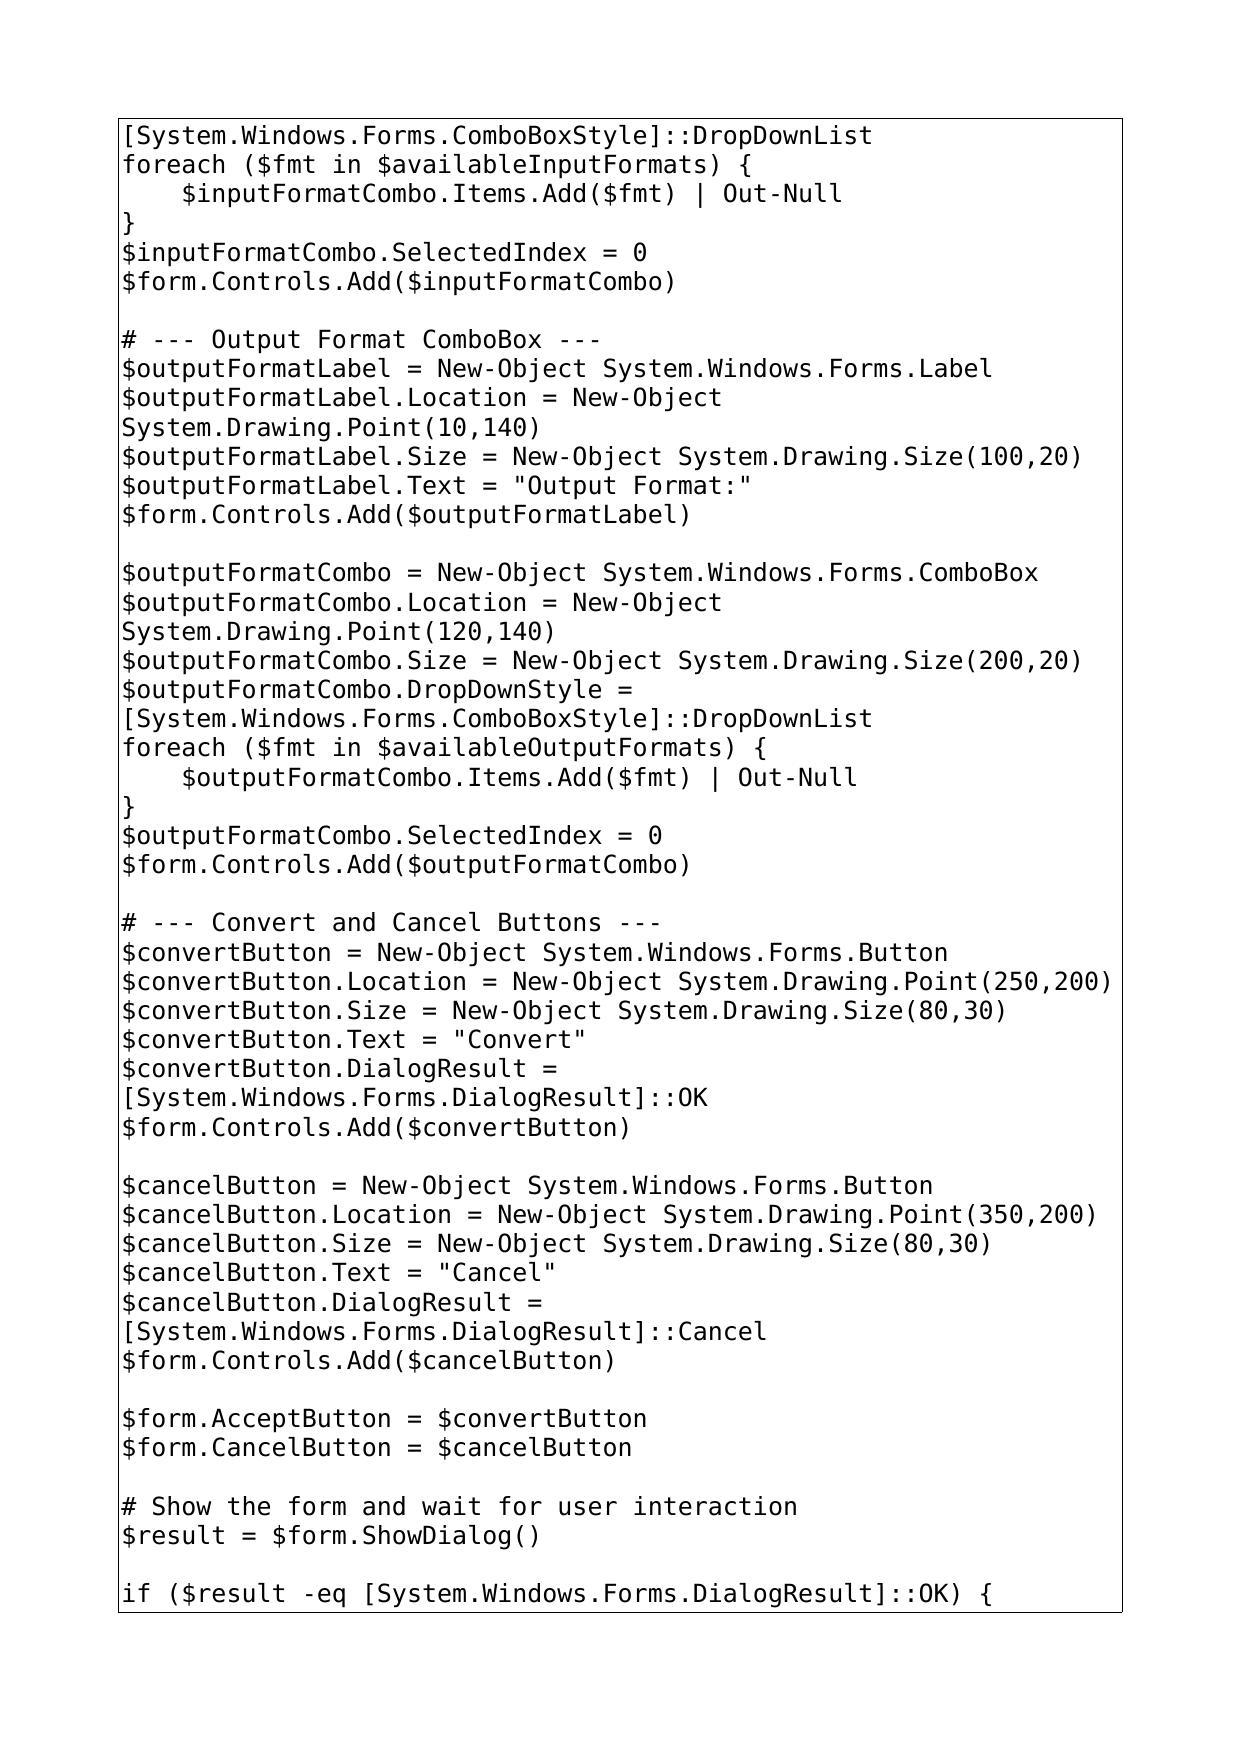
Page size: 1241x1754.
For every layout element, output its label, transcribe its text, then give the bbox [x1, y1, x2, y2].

table_header [System.Windows.Forms.ComboBoxStyle]::DropDownList foreach ($fmt in $availableInputFormats) { $inputFormatCombo.Items.Add($fmt) | Out-Null } $inputFormatCombo.SelectedIndex = 0 $form.Controls.Add($inputFormatCombo) # --- Output Format ComboBox --- $outputFormatLabel = New-Object System.Windows.Forms.Label $outputFormatLabel.Location = New-Object System.Drawing.Point(10,140) $outputFormatLabel.Size = New-Object System.Drawing.Size(100,20) $outputFormatLabel.Text = "Output Format:" $form.Controls.Add($outputFormatLabel) $outputFormatCombo = New-Object System.Windows.Forms.ComboBox $outputFormatCombo.Location = New-Object System.Drawing.Point(120,140) $outputFormatCombo.Size = New-Object System.Drawing.Size(200,20) $outputFormatCombo.DropDownStyle = [System.Windows.Forms.ComboBoxStyle]::DropDownList foreach ($fmt in $availableOutputFormats) { $outputFormatCombo.Items.Add($fmt) | Out-Null } $outputFormatCombo.SelectedIndex = 0 $form.Controls.Add($outputFormatCombo) # --- Convert and Cancel Buttons --- $convertButton = New-Object System.Windows.Forms.Button $convertButton.Location = New-Object System.Drawing.Point(250,200) $convertButton.Size = New-Object System.Drawing.Size(80,30) $convertButton.Text = "Convert" $convertButton.DialogResult = [System.Windows.Forms.DialogResult]::OK $form.Controls.Add($convertButton) $cancelButton = New-Object System.Windows.Forms.Button $cancelButton.Location = New-Object System.Drawing.Point(350,200) $cancelButton.Size = New-Object System.Drawing.Size(80,30) $cancelButton.Text = "Cancel" $cancelButton.DialogResult = [System.Windows.Forms.DialogResult]::Cancel $form.Controls.Add($cancelButton) $form.AcceptButton = $convertButton $form.CancelButton = $cancelButton # Show the form and wait for user interaction $result = $form.ShowDialog() if ($result -eq [System.Windows.Forms.DialogResult]::OK) { [119, 119, 1122, 1612]
